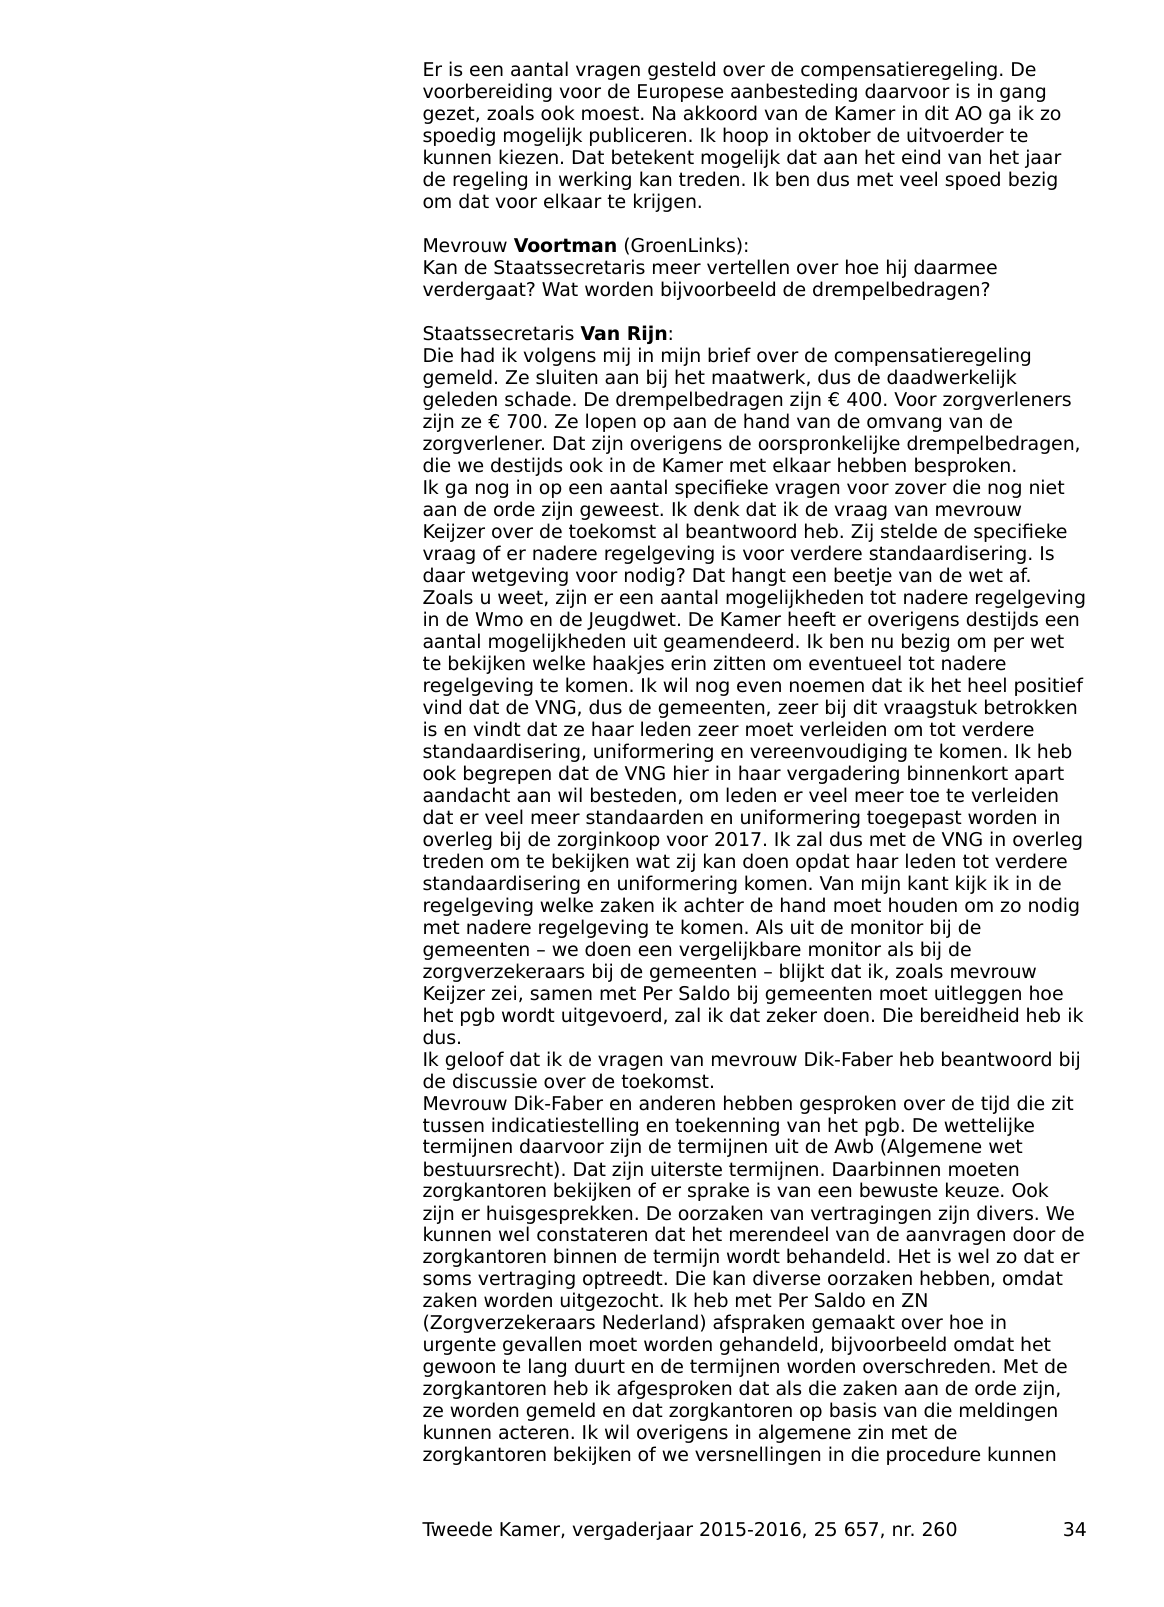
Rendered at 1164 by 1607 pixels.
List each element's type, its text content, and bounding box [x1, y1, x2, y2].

text Die had ik volgens mij in mijn brief over de compensatieregeling gemeld. Ze sluiten aan bij het maatwerk, dus de daadwerkelijk geleden schade. De drempelbedragen zijn € 400. Voor zorgverleners zijn ze € 700. Ze lopen op aan de hand van de omvang van de zorgverlener. Dat zijn overigens de oorspronkelijke drempelbedragen, die we destijds ook in de Kamer met elkaar hebben besproken. [422, 345, 1087, 477]
text Er is een aantal vragen gesteld over de compensatieregeling. De voorbereiding voor de Europese aanbesteding daarvoor is in gang gezet, zoals ook moest. Na akkoord van de Kamer in dit AO ga ik zo spoedig mogelijk publiceren. Ik hoop in oktober de uitvoerder te kunnen kiezen. Dat betekent mogelijk dat aan het eind van het jaar de regeling in werking kan treden. Ik ben dus met veel spoed bezig om dat voor elkaar te krijgen. [422, 59, 1087, 213]
text Staatssecretaris Van Rijn: [422, 323, 1087, 345]
text Mevrouw Dik-Faber en anderen hebben gesproken over de tijd die zit tussen indicatiestelling en toekenning van het pgb. De wettelijke termijnen daarvoor zijn de termijnen uit de Awb (Algemene wet bestuursrecht). Dat zijn uiterste termijnen. Daarbinnen moeten zorgkantoren bekijken of er sprake is van een bewuste keuze. Ook zijn er huisgesprekken. De oorzaken van vertragingen zijn divers. We kunnen wel constateren dat het merendeel van de aanvragen door de zorgkantoren binnen de termijn wordt behandeld. Het is wel zo dat er soms vertraging optreedt. Die kan diverse oorzaken hebben, omdat zaken worden uitgezocht. Ik heb met Per Saldo en ZN (Zorgverzekeraars Nederland) afspraken gemaakt over hoe in urgente gevallen moet worden gehandeld, bijvoorbeeld omdat het gewoon te lang duurt en de termijnen worden overschreden. Met de zorgkantoren heb ik afgesproken dat als die zaken aan de orde zijn, ze worden gemeld en dat zorgkantoren op basis van die meldingen kunnen acteren. Ik wil overigens in algemene zin met de zorgkantoren bekijken of we versnellingen in die procedure kunnen [422, 1092, 1087, 1466]
text Kan de Staatssecretaris meer vertellen over hoe hij daarmee verdergaat? Wat worden bijvoorbeeld de drempelbedragen? [422, 257, 1087, 301]
text Ik geloof dat ik de vragen van mevrouw Dik-Faber heb beantwoord bij de discussie over de toekomst. [422, 1048, 1087, 1092]
text Mevrouw Voortman (GroenLinks): [422, 235, 1087, 257]
text Ik ga nog in op een aantal specifieke vragen voor zover die nog niet aan de orde zijn geweest. Ik denk dat ik de vraag van mevrouw Keijzer over de toekomst al beantwoord heb. Zij stelde de specifieke vraag of er nadere regelgeving is voor verdere standaardisering. Is daar wetgeving voor nodig? Dat hangt een beetje van de wet af. Zoals u weet, zijn er een aantal mogelijkheden tot nadere regelgeving in de Wmo en de Jeugdwet. De Kamer heeft er overigens destijds een aantal mogelijkheden uit geamendeerd. Ik ben nu bezig om per wet te bekijken welke haakjes erin zitten om eventueel tot nadere regelgeving te komen. Ik wil nog even noemen dat ik het heel positief vind dat de VNG, dus de gemeenten, zeer bij dit vraagstuk betrokken is en vindt dat ze haar leden zeer moet verleiden om tot verdere standaardisering, uniformering en vereenvoudiging te komen. Ik heb ook begrepen dat de VNG hier in haar vergadering binnenkort apart aandacht aan wil besteden, om leden er veel meer toe te verleiden dat er veel meer standaarden en uniformering toegepast worden in overleg bij de zorginkoop voor 2017. Ik zal dus met de VNG in overleg treden om te bekijken wat zij kan doen opdat haar leden tot verdere standaardisering en uniformering komen. Van mijn kant kijk ik in de regelgeving welke zaken ik achter de hand moet houden om zo nodig met nadere regelgeving te komen. Als uit de monitor bij de gemeenten – we doen een vergelijkbare monitor als bij de zorgverzekeraars bij de gemeenten – blijkt dat ik, zoals mevrouw Keijzer zei, samen met Per Saldo bij gemeenten moet uitleggen hoe het pgb wordt uitgevoerd, zal ik dat zeker doen. Die bereidheid heb ik dus. [422, 477, 1087, 1048]
